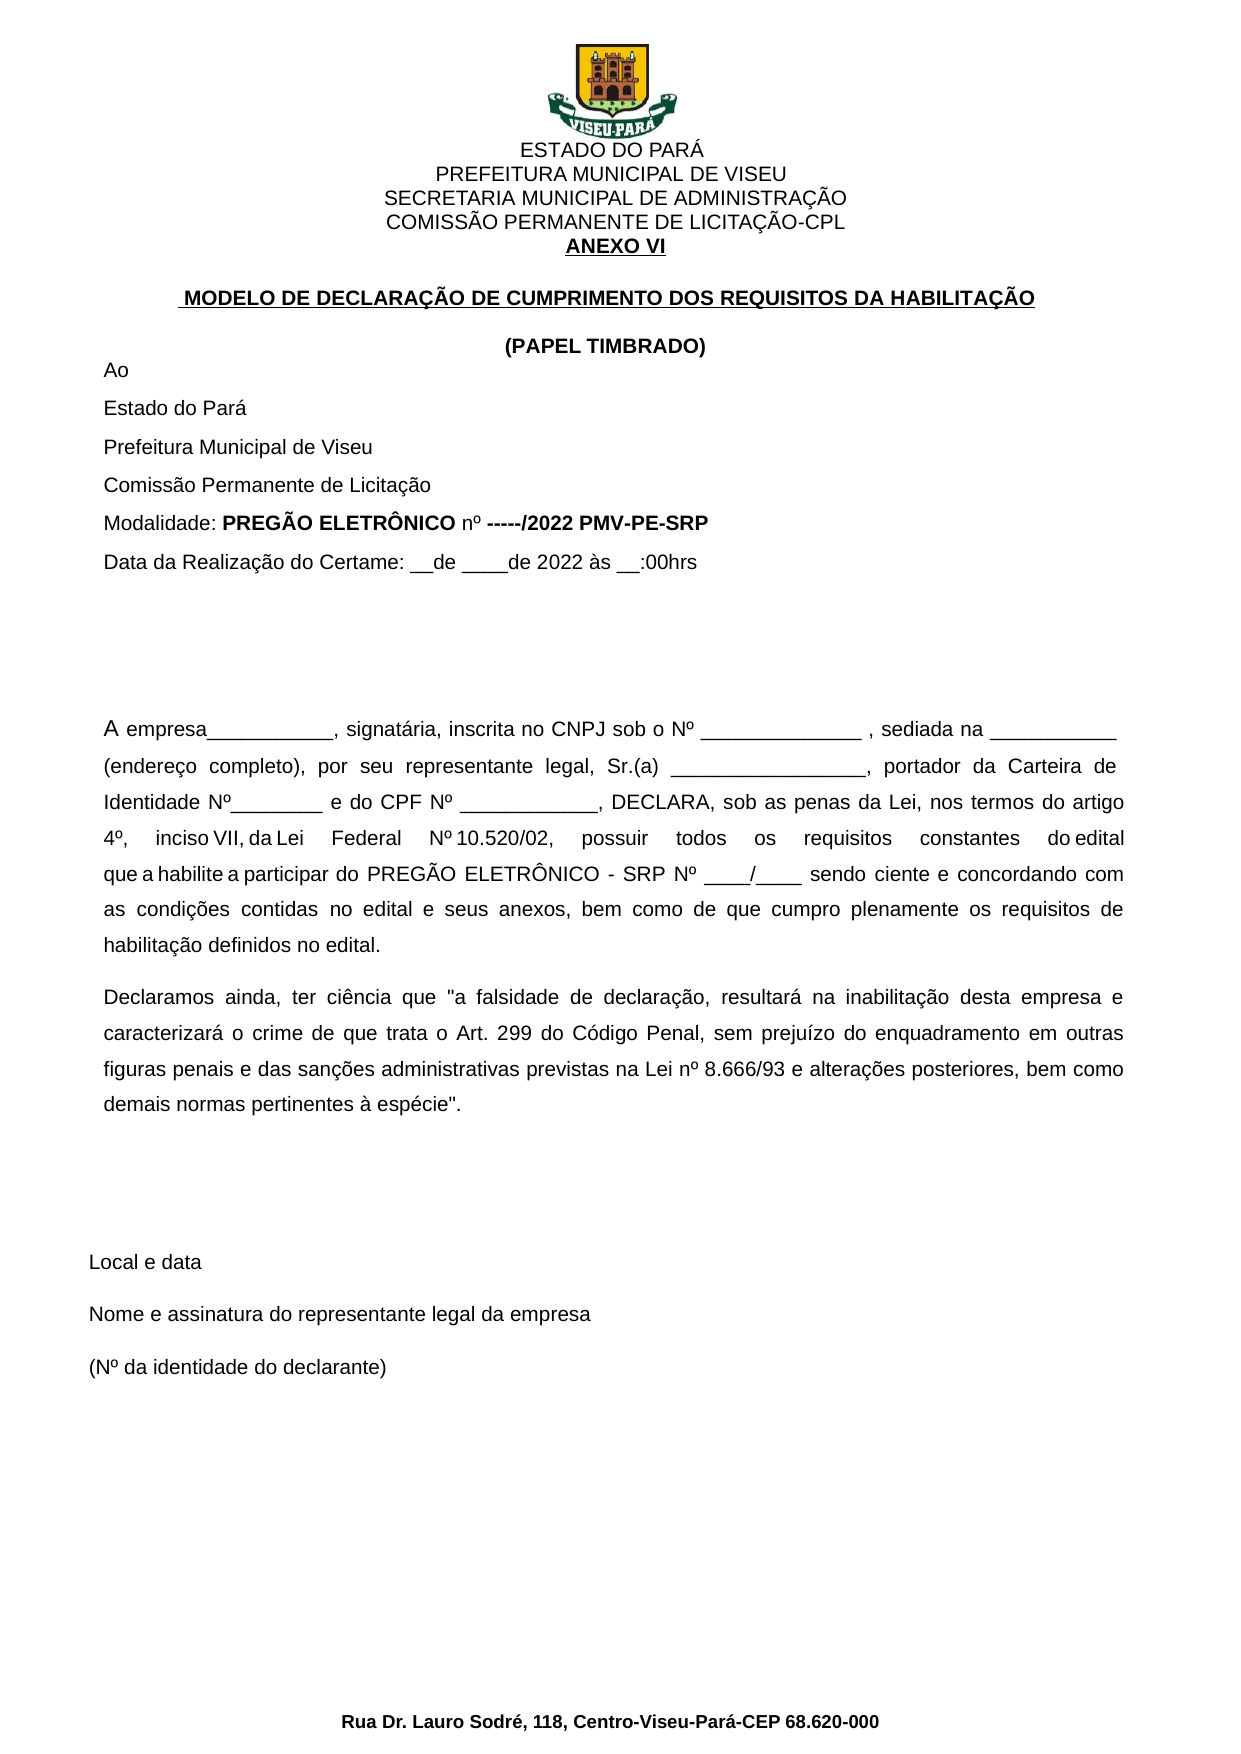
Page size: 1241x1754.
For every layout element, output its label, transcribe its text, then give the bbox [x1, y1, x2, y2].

text (endereço completo), por seu representante legal, Sr.(a) _________________, portador da Carteira de [103, 754, 1154, 778]
text Local e data [88, 1249, 1154, 1273]
text Data da Realização do Certame: __de ____de 2022 às __:00hrs [103, 549, 1154, 573]
text Modalidade: PREGÃO ELETRÔNICO nº -----/2022 PMV-PE-SRP [103, 511, 1154, 535]
text MODELO DE DECLARAÇÃO DE CUMPRIMENTO DOS REQUISITOS DA HABILITAÇÃO [178, 286, 1154, 310]
text Estado do Pará [103, 396, 1154, 420]
text Comissão Permanente de Licitação [103, 473, 1154, 497]
text ESTADO DO PARÁ PREFEITURA MUNICIPAL DE VISEU [435, 139, 795, 186]
text Identidade Nº________ e do CPF Nº ____________, DECLARA, sob as penas da Lei, nos termos do artigo 4º, incisoVII,daLei Federal Nº10.520/02, possuir todos os requisitos constantes doedital queahabiliteaparticipar do PREGÃO ELETRÔNICO - SRP Nº ____/____ sendo ciente e concordando com as condições contidas no edital e seus anexos, bem como de que cumpro plenamente os requisitos de habilitação definidos no edital. [103, 790, 1124, 957]
text Declaramos ainda, ter ciência que "a falsidade de declaração, resultará na inabilitação desta empresa e caracterizará o crime de que trata o Art. 299 do Código Penal, sem prejuízo do enquadramento em outras figuras penais e das sanções administrativas previstas na Lei nº 8.666/93 e alterações posteriores, bem como demais normas pertinentes à espécie". [103, 985, 1123, 1116]
text Rua Dr. Lauro Sodré, 118, Centro-Viseu-Pará-CEP 68.620-000 [341, 1711, 1154, 1732]
text A empresa___________, signatária, inscrita no CNPJ sob o Nº ______________ , sediada na ___________ [103, 714, 1154, 741]
text (PAPEL TIMBRADO) Ao [103, 334, 712, 382]
text Prefeitura Municipal de Viseu [103, 434, 1154, 458]
text SECRETARIA MUNICIPAL DE ADMINISTRAÇÃO COMISSÃO PERMANENTE DE LICITAÇÃO-CPL ANEXO VI [379, 186, 851, 258]
text (Nº da identidade do declarante) [88, 1355, 1154, 1379]
text Nome e assinatura do representante legal da empresa [88, 1302, 1154, 1326]
picture [547, 44, 678, 139]
